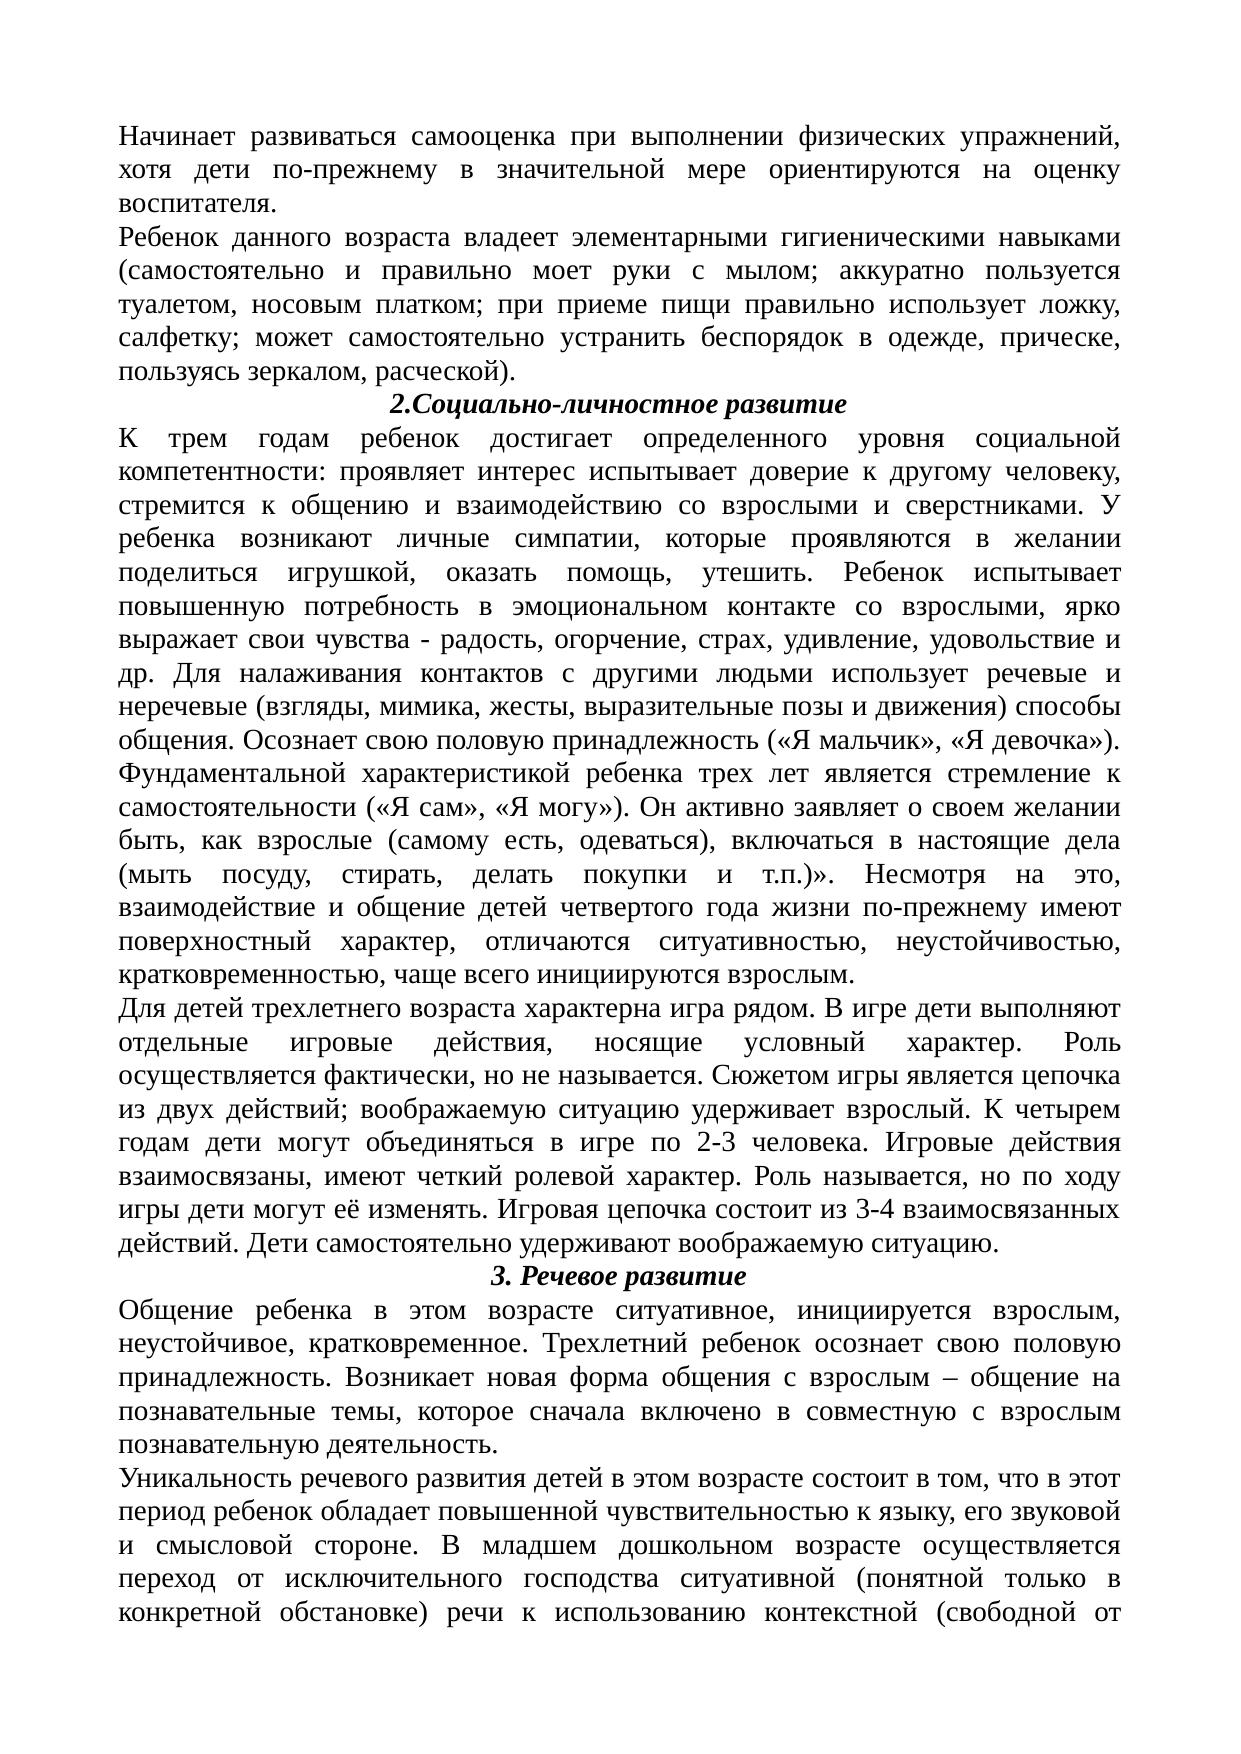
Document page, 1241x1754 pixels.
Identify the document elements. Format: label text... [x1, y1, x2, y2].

text Начинает развиваться самооценка при выполнении физических упражнений, хотя дети по-прежнему в значительной мере ориентируются на оценку воспитателя. [118, 118, 1122, 219]
text 3. Речевое развитие [118, 1258, 1122, 1292]
text Уникальность речевого развития детей в этом возрасте состоит в том, что в этот период ребенок обладает повышенной чувствительностью к языку, его звуковой и смысловой стороне. В младшем дошкольном возрасте осуществляется переход от исключительного господства ситуативной (понятной только в конкретной обстановке) речи к использованию контекстной (свободной от [118, 1460, 1122, 1627]
text Общение ребенка в этом возрасте ситуативное, инициируется взрослым, неустойчивое, кратковременное. Трехлетний ребенок осознает свою половую принадлежность. Возникает новая форма общения с взрослым – общение на познавательные темы, которое сначала включено в совместную с взрослым познавательную деятельность. [118, 1292, 1122, 1460]
text Для детей трехлетнего возраста характерна игра рядом. В игре дети выполняют отдельные игровые действия, носящие условный характер. Роль осуществляется фактически, но не называется. Сюжетом игры является цепочка из двух действий; воображаемую ситуацию удерживает взрослый. К четырем годам дети могут объединяться в игре по 2-3 человека. Игровые действия взаимосвязаны, имеют четкий ролевой характер. Роль называется, но по ходу игры дети могут её изменять. Игровая цепочка состоит из 3-4 взаимосвязанных действий. Дети самостоятельно удерживают воображаемую ситуацию. [118, 990, 1122, 1258]
text К трем годам ребенок достигает определенного уровня социальной компетентности: проявляет интерес испытывает доверие к другому человеку, стремится к общению и взаимодействию со взрослыми и сверстниками. У ребенка возникают личные симпатии, которые проявляются в желании поделиться игрушкой, оказать помощь, утешить. Ребенок испытывает повышенную потребность в эмоциональном контакте со взрослыми, ярко выражает свои чувства - радость, огорчение, страх, удивление, удовольствие и др. Для налаживания контактов с другими людьми использует речевые и неречевые (взгляды, мимика, жесты, выразительные позы и движения) способы общения. Осознает свою половую принадлежность («Я мальчик», «Я девочка»). Фундаментальной характеристикой ребенка трех лет является стремление к самостоятельности («Я сам», «Я могу»). Он активно заявляет о своем желании быть, как взрослые (самому есть, одеваться), включаться в настоящие дела (мыть посуду, стирать, делать покупки и т.п.)». Несмотря на это, взаимодействие и общение детей четвертого года жизни по-прежнему имеют поверхностный характер, отличаются ситуативностью, неустойчивостью, кратковременностью, чаще всего инициируются взрослым. [118, 420, 1122, 990]
text Ребенок данного возраста владеет элементарными гигиеническими навыками (самостоятельно и правильно моет руки с мылом; аккуратно пользуется туалетом, носовым платком; при приеме пищи правильно использует ложку, салфетку; может самостоятельно устранить беспорядок в одежде, прическе, пользуясь зеркалом, расческой). [118, 219, 1122, 386]
text 2.Социально-личностное развитие [118, 386, 1122, 420]
